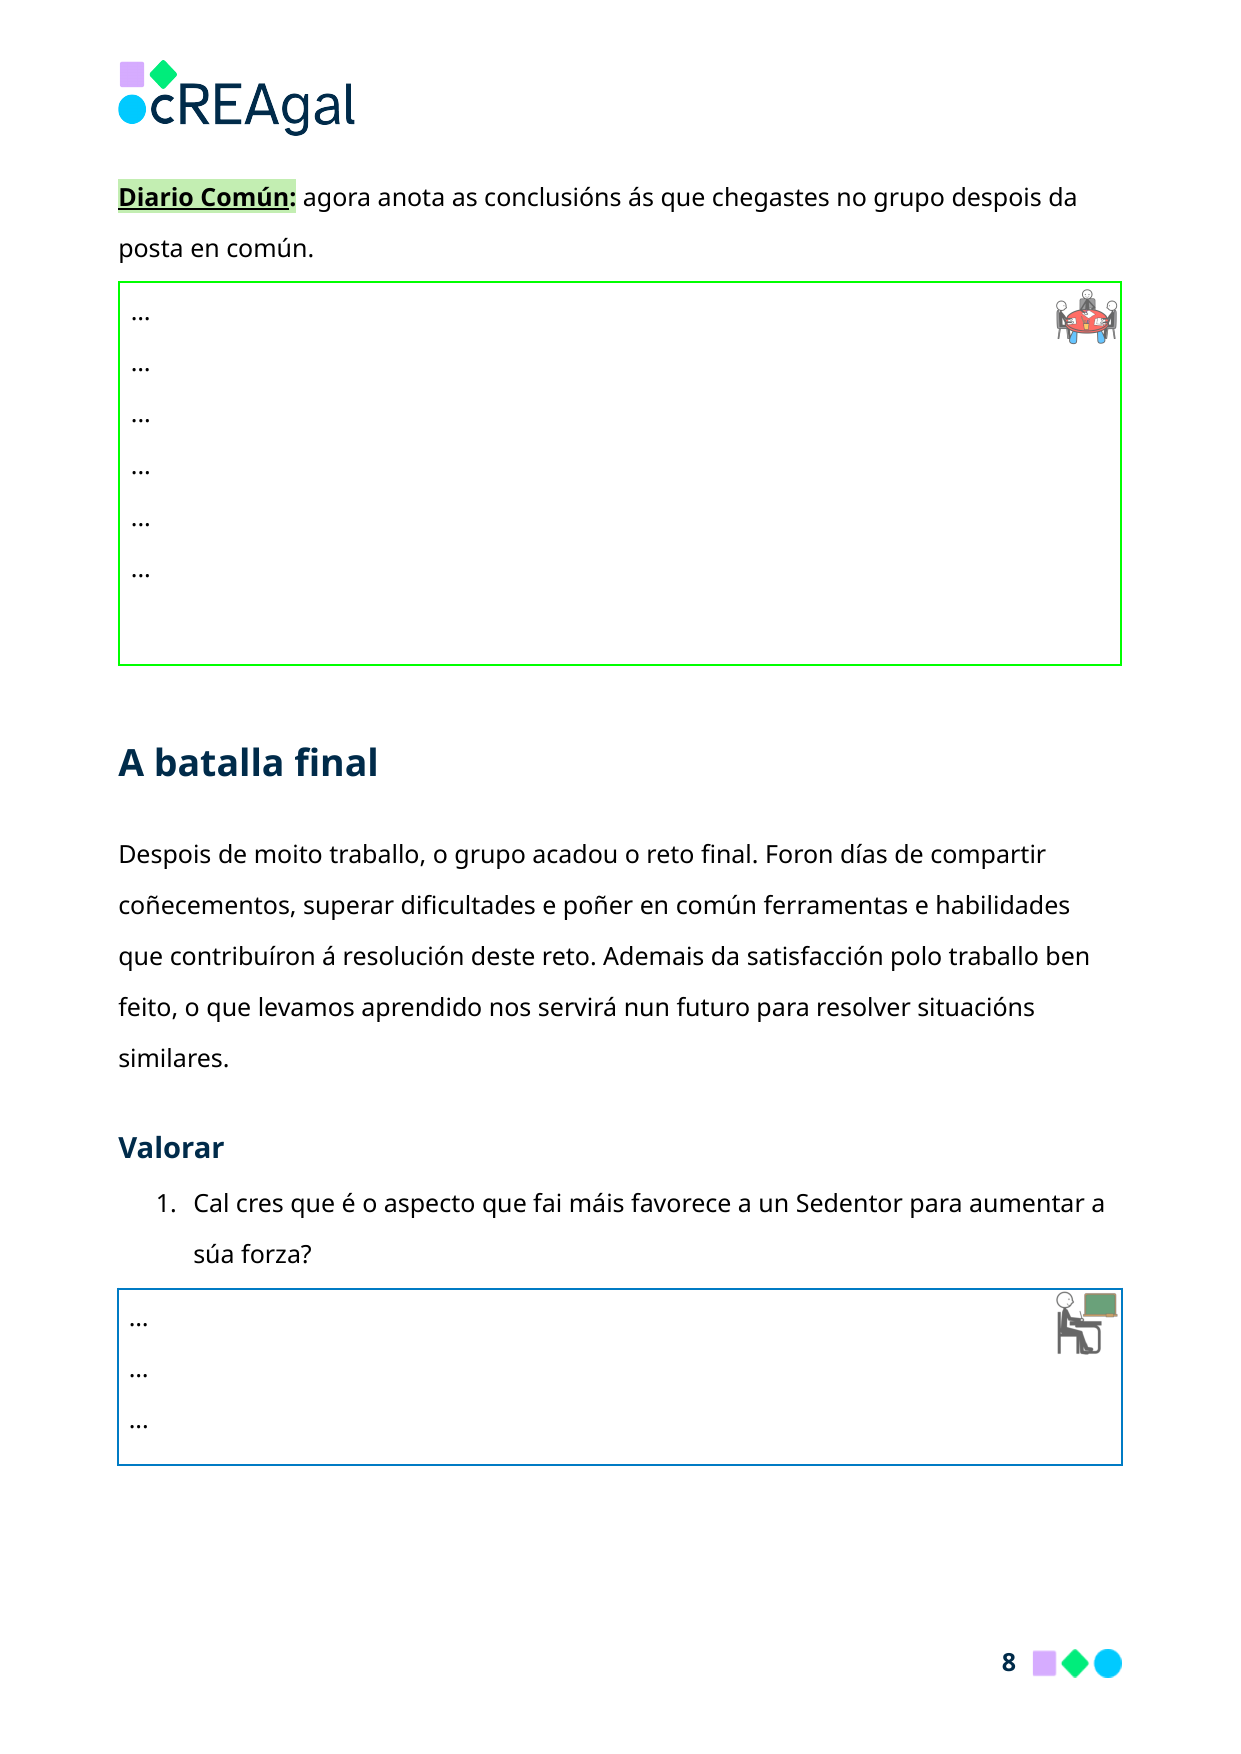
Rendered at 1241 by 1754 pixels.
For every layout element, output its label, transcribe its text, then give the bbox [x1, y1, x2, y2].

text Diario Común: agora anota as conclusións ás que chegastes no grupo despois da posta en común. [118, 179, 1122, 264]
picture [1111, 1666, 1122, 1678]
table_header … … ... ... ... ... [120, 283, 1120, 664]
subtitle A batalla final [118, 737, 1122, 788]
text Despois de moito traballo, o grupo acadou o reto final. Foron días de compartir coñecementos, superar dificultades e poñer en común ferramentas e habilidades que contribuíron á resolución deste reto. Ademais da satisfacción polo traballo ben feito, o que levamos aprendido nos servirá nun futuro para resolver situacións similares. [118, 837, 1122, 1075]
subtitle Valorar [118, 1127, 1122, 1167]
picture [1112, 1649, 1122, 1660]
list Cal cres que é o aspecto que fai máis favorece a un Sedentor para aumentar a súa forza? [156, 1186, 1122, 1271]
picture [1032, 1649, 1105, 1678]
picture [118, 60, 355, 136]
table_header … … ... [119, 1290, 1121, 1463]
